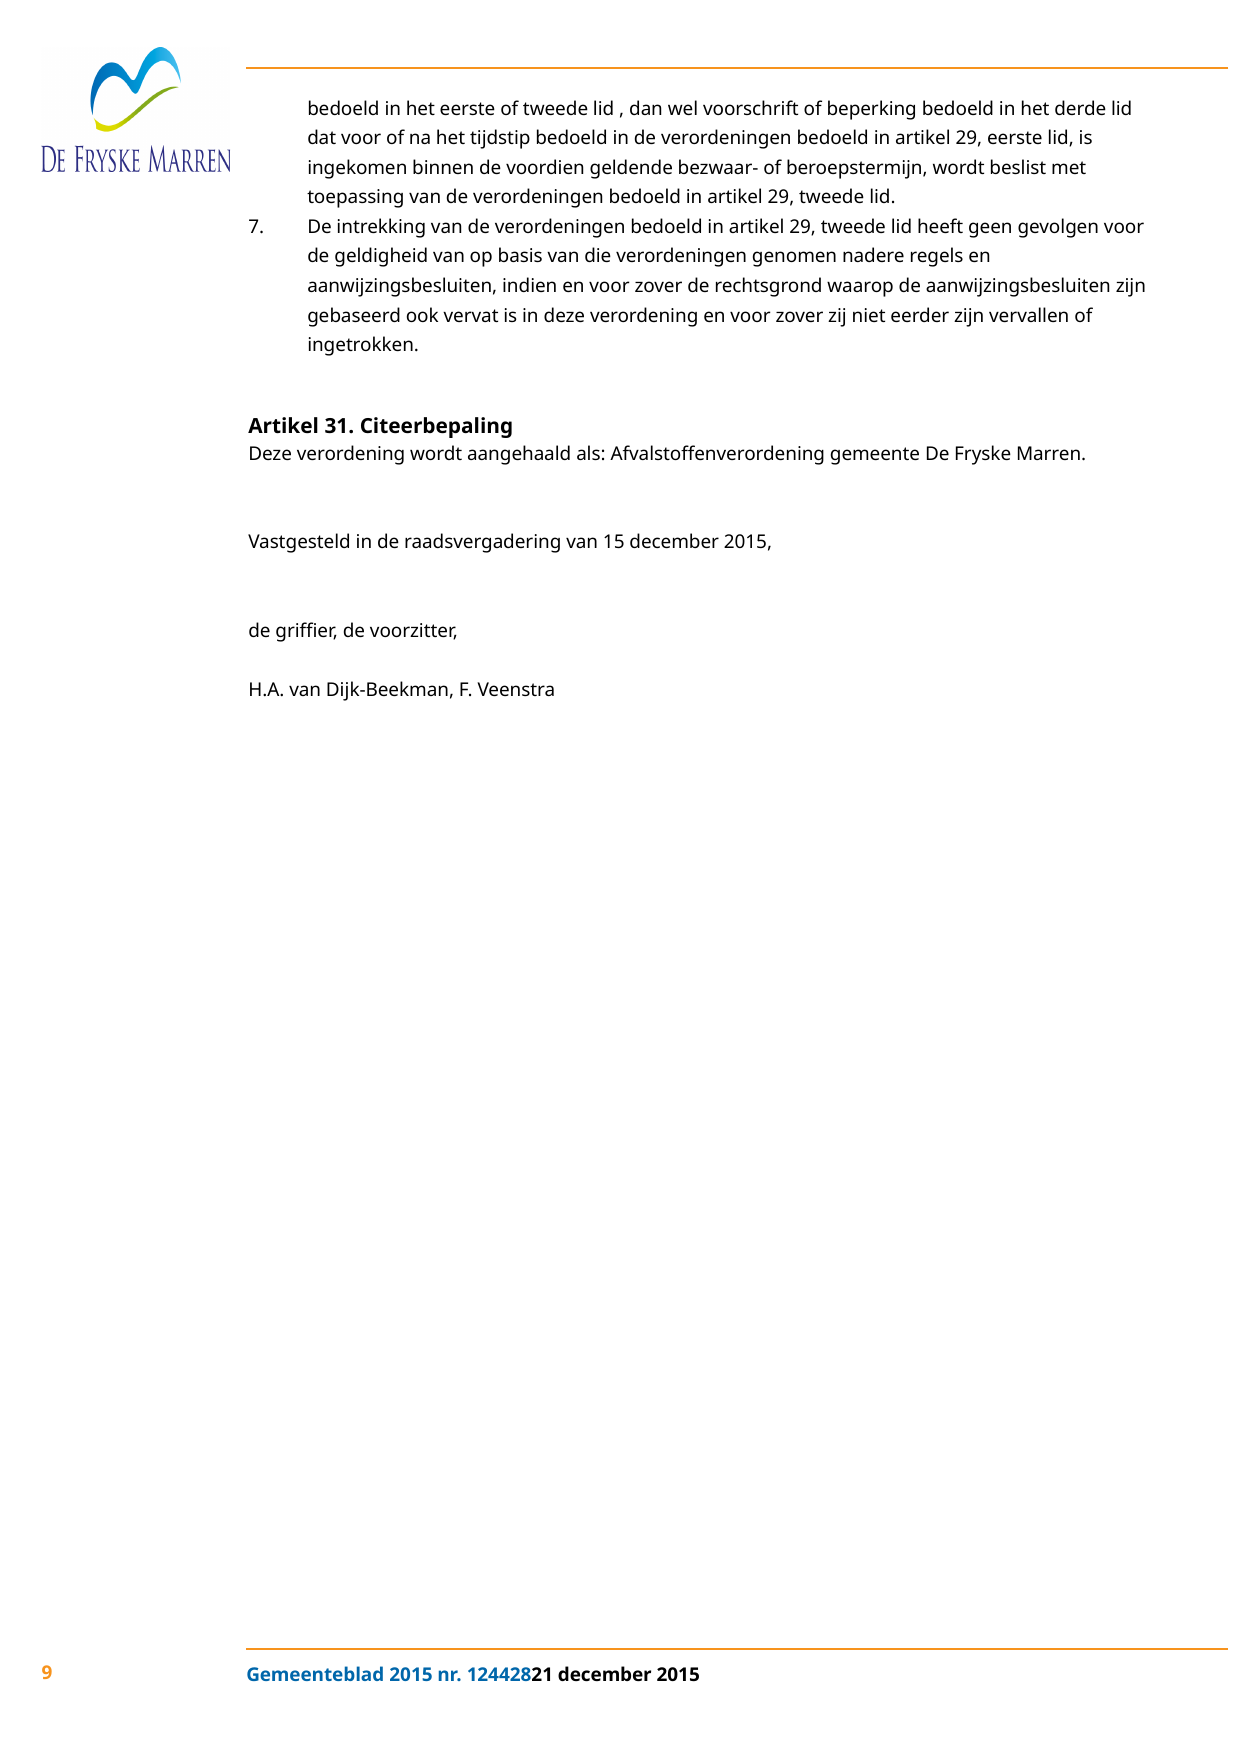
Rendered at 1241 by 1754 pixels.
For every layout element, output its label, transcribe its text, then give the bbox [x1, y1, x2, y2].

text H.A. van Dijk-Beekman, F. Veenstra [248, 677, 1152, 702]
list bedoeld in het eerste of tweede lid , dan wel voorschrift of beperking bedoeld in het derde lid dat voor of na het tijdstip bedoeld in de verordeningen bedoeld in artikel 29, eerste lid, is ingekomen binnen de voordien geldende bezwaar- of beroepstermijn, wordt beslist met toepassing van de verordeningen bedoeld in artikel 29, tweede lid. [248, 95, 1152, 209]
text Deze verordening wordt aangehaald als: Afvalstoffenverordening gemeente De Fryske Marren. [248, 440, 1152, 466]
picture [41, 47, 231, 172]
list De intrekking van de verordeningen bedoeld in artikel 29, tweede lid heeft geen gevolgen voor de geldigheid van op basis van die verordeningen genomen nadere regels en aanwijzingsbesluiten, indien en voor zover de rechtsgrond waarop de aanwijzingsbesluiten zijn gebaseerd ook vervat is in deze verordening en voor zover zij niet eerder zijn vervallen of ingetrokken. [248, 213, 1152, 357]
text de griffier, de voorzitter, [248, 617, 1152, 643]
text Artikel 31. Citeerbepaling [248, 411, 1152, 440]
text Vastgesteld in de raadsvergadering van 15 december 2015, [248, 529, 1152, 554]
